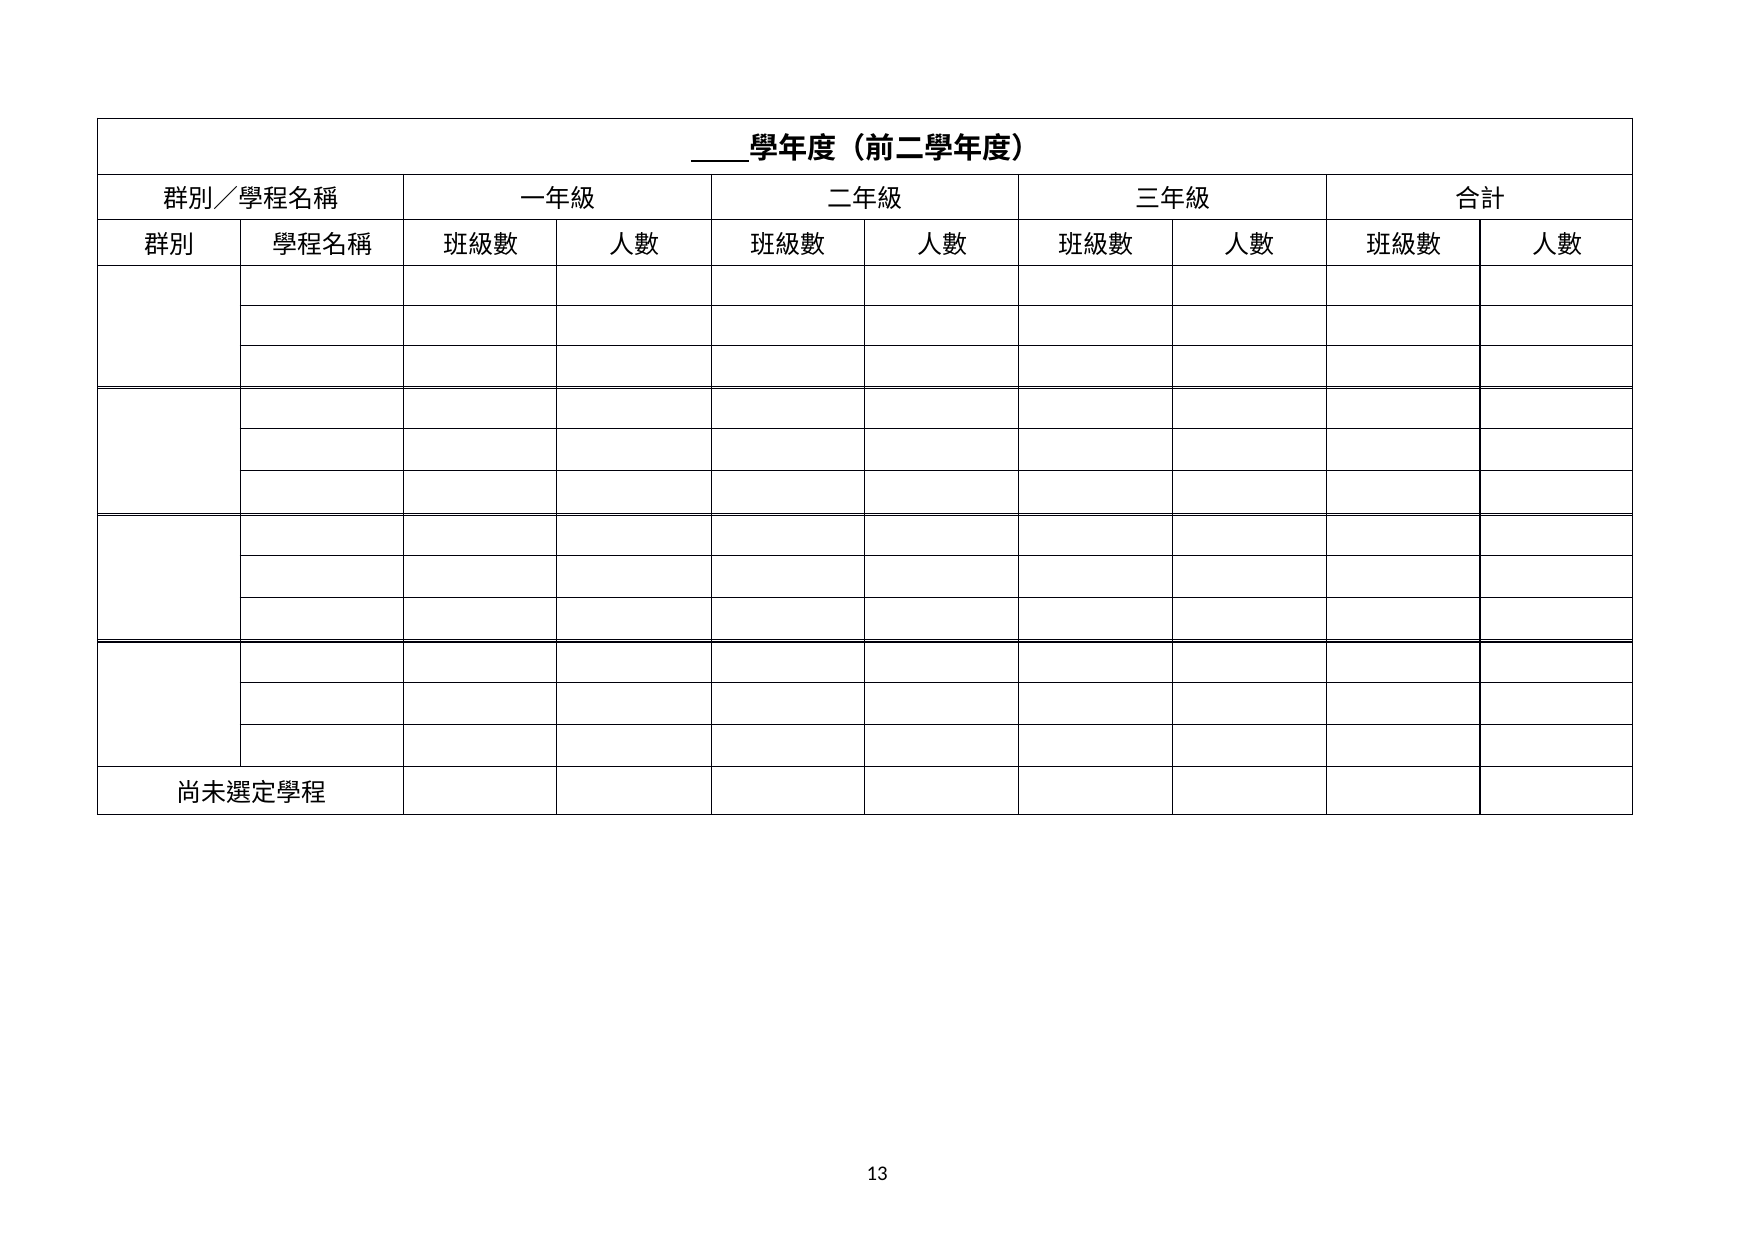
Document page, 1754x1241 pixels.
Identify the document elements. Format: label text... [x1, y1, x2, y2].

table_cell [1481, 556, 1632, 597]
table_cell [865, 643, 1018, 682]
table_cell [712, 346, 864, 386]
table_cell [1019, 266, 1172, 305]
table_cell [712, 471, 864, 512]
table_cell [865, 556, 1018, 597]
table_cell [1327, 643, 1479, 682]
table_cell [557, 767, 711, 814]
table_cell [557, 516, 711, 555]
table_cell [1481, 306, 1632, 345]
table_cell [1019, 725, 1172, 766]
table_cell [1173, 346, 1326, 386]
table_cell [1173, 725, 1326, 766]
table_cell [1327, 266, 1479, 305]
table_cell [98, 266, 240, 386]
table_cell [404, 389, 556, 428]
table_cell [865, 266, 1018, 305]
table_cell [712, 429, 864, 470]
table_cell [712, 683, 864, 724]
table_cell 班級數 [712, 220, 864, 265]
table_cell [1019, 429, 1172, 470]
table_cell [712, 643, 864, 682]
table_cell [241, 429, 403, 470]
table_cell [1019, 643, 1172, 682]
table_cell [712, 306, 864, 345]
table_cell [404, 598, 556, 639]
table_cell 合計 [1327, 175, 1632, 219]
table_cell [557, 389, 711, 428]
table_cell [1327, 389, 1479, 428]
table_cell [404, 556, 556, 597]
table_cell [1481, 598, 1632, 639]
table_cell [557, 266, 711, 305]
table_cell [865, 471, 1018, 512]
table_cell [1481, 266, 1632, 305]
table_cell [1019, 306, 1172, 345]
table_cell [241, 556, 403, 597]
table_cell [1173, 266, 1326, 305]
table_cell [1481, 389, 1632, 428]
table_cell [712, 767, 864, 814]
table_cell [1019, 767, 1172, 814]
table_cell [1327, 346, 1479, 386]
table_cell 學程名稱 [241, 220, 403, 265]
table_cell 班級數 [404, 220, 556, 265]
table_cell [404, 767, 556, 814]
table_cell [865, 389, 1018, 428]
table_cell [404, 306, 556, 345]
table_cell [1173, 306, 1326, 345]
table_cell [241, 266, 403, 305]
table_cell [557, 683, 711, 724]
table_cell [404, 725, 556, 766]
table_cell [1327, 767, 1479, 814]
table_cell [241, 306, 403, 345]
table_cell 人數 [1173, 220, 1326, 265]
table_cell 三年級 [1019, 175, 1326, 219]
table_cell 人數 [1481, 220, 1632, 265]
table_cell [712, 598, 864, 639]
table_cell [98, 643, 240, 766]
table_cell [557, 306, 711, 345]
table_cell [712, 266, 864, 305]
table_cell 尚未選定學程 [98, 767, 403, 814]
table_cell [865, 429, 1018, 470]
table_cell [1327, 598, 1479, 639]
table_cell [1173, 598, 1326, 639]
table_cell [865, 346, 1018, 386]
table_cell [865, 767, 1018, 814]
table_cell [404, 346, 556, 386]
table_cell [1019, 346, 1172, 386]
table_cell 群別 [98, 220, 240, 265]
table_cell 人數 [865, 220, 1018, 265]
table_cell [404, 266, 556, 305]
table_cell [98, 389, 240, 512]
table_cell [1173, 767, 1326, 814]
table_cell [1019, 683, 1172, 724]
table_cell [1327, 556, 1479, 597]
table_cell [404, 429, 556, 470]
table_cell [404, 516, 556, 555]
table_cell [241, 346, 403, 386]
table_cell [1481, 471, 1632, 512]
table_cell [712, 556, 864, 597]
table_cell [1173, 471, 1326, 512]
table_cell 二年級 [712, 175, 1018, 219]
table_cell [557, 598, 711, 639]
table_cell [1173, 556, 1326, 597]
table_cell [1481, 346, 1632, 386]
table_cell [1019, 556, 1172, 597]
table_cell [865, 683, 1018, 724]
table_cell [1481, 767, 1632, 814]
table_cell [1481, 429, 1632, 470]
table_cell [865, 598, 1018, 639]
table_cell [98, 516, 240, 639]
table_cell 一年級 [404, 175, 711, 219]
table_cell [1327, 306, 1479, 345]
table_cell [241, 471, 403, 512]
table_cell [1481, 516, 1632, 555]
table_cell [1173, 516, 1326, 555]
table_header 學年度（前二學年度） [98, 119, 1632, 174]
table_cell [404, 643, 556, 682]
table_cell [1173, 429, 1326, 470]
table_cell [1481, 643, 1632, 682]
table_cell [557, 556, 711, 597]
table_cell [404, 683, 556, 724]
table_cell [865, 306, 1018, 345]
table_cell [241, 683, 403, 724]
table_cell [557, 643, 711, 682]
table_cell [557, 429, 711, 470]
table_cell [712, 389, 864, 428]
table_cell [1019, 389, 1172, 428]
table_cell [241, 598, 403, 639]
table_cell 群別／學程名稱 [98, 175, 403, 219]
table_cell [241, 643, 403, 682]
table_cell [1173, 643, 1326, 682]
table_cell [865, 516, 1018, 555]
table_cell [1019, 516, 1172, 555]
table_cell [1327, 429, 1479, 470]
table_cell [712, 516, 864, 555]
table_cell [241, 725, 403, 766]
table_cell [1327, 516, 1479, 555]
table_cell [557, 471, 711, 512]
table_cell [557, 725, 711, 766]
table_cell [241, 516, 403, 555]
table_cell 班級數 [1327, 220, 1479, 265]
table_cell [1327, 725, 1479, 766]
table_cell [1173, 389, 1326, 428]
table_cell [1019, 598, 1172, 639]
table_cell [1019, 471, 1172, 512]
table_cell [557, 346, 711, 386]
table_cell 人數 [557, 220, 711, 265]
table_cell [1327, 471, 1479, 512]
table_cell [1173, 683, 1326, 724]
table_cell [1327, 683, 1479, 724]
table_cell [404, 471, 556, 512]
table_cell [865, 725, 1018, 766]
table_cell [1481, 725, 1632, 766]
table_cell [241, 389, 403, 428]
table_cell 班級數 [1019, 220, 1172, 265]
table_cell [712, 725, 864, 766]
table_cell [1481, 683, 1632, 724]
